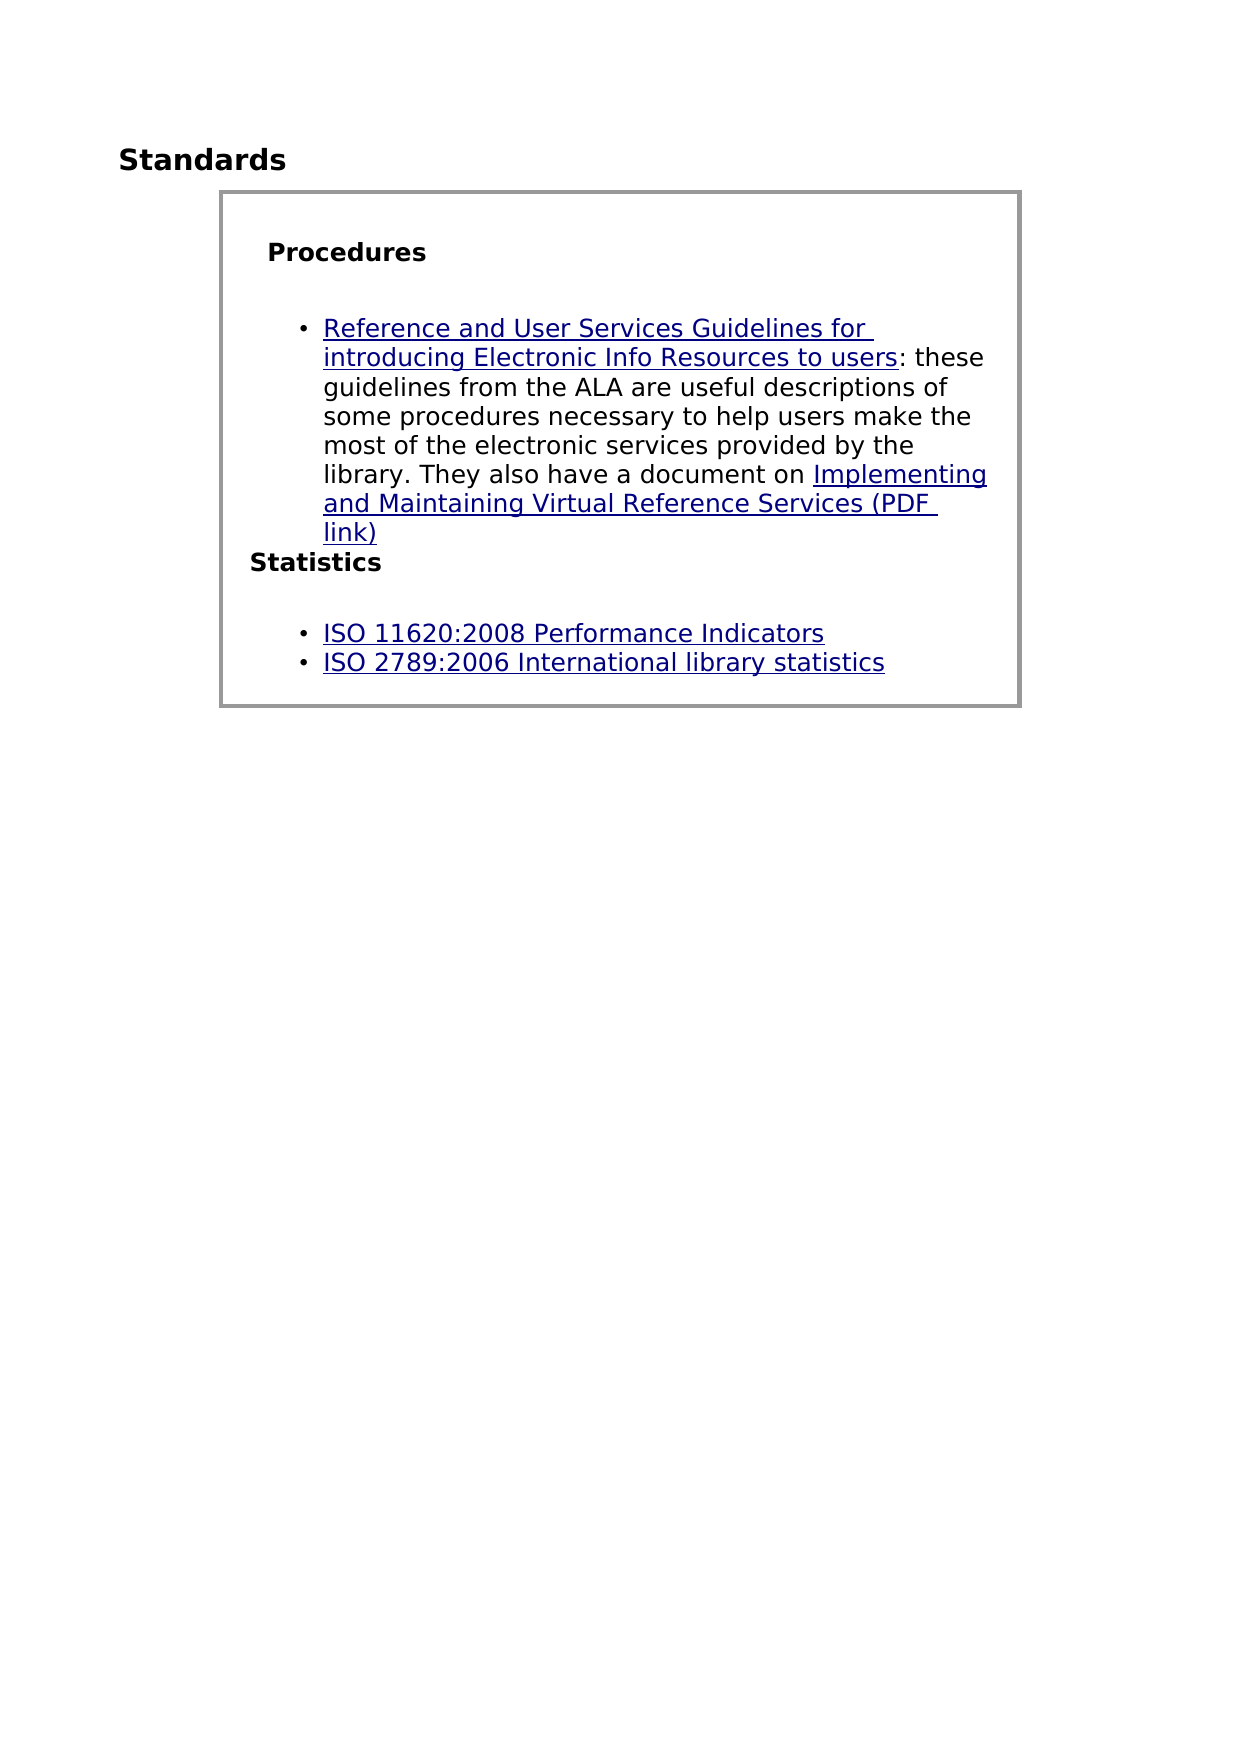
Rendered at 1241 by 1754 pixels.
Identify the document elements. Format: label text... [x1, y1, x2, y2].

table_header Procedures Reference and User Services Guidelines for introducing Electronic Info Resources to users: these guidelines from the ALA are useful descriptions of some procedures necessary to help users make the most of the electronic services provided by the library. They also have a document on Implementing and Maintaining Virtual Reference Services (PDF link) Statistics ISO 11620:2008 Performance Indicators ISO 2789:2006 International library statistics [232, 203, 1009, 695]
subtitle Standards [118, 143, 1122, 177]
